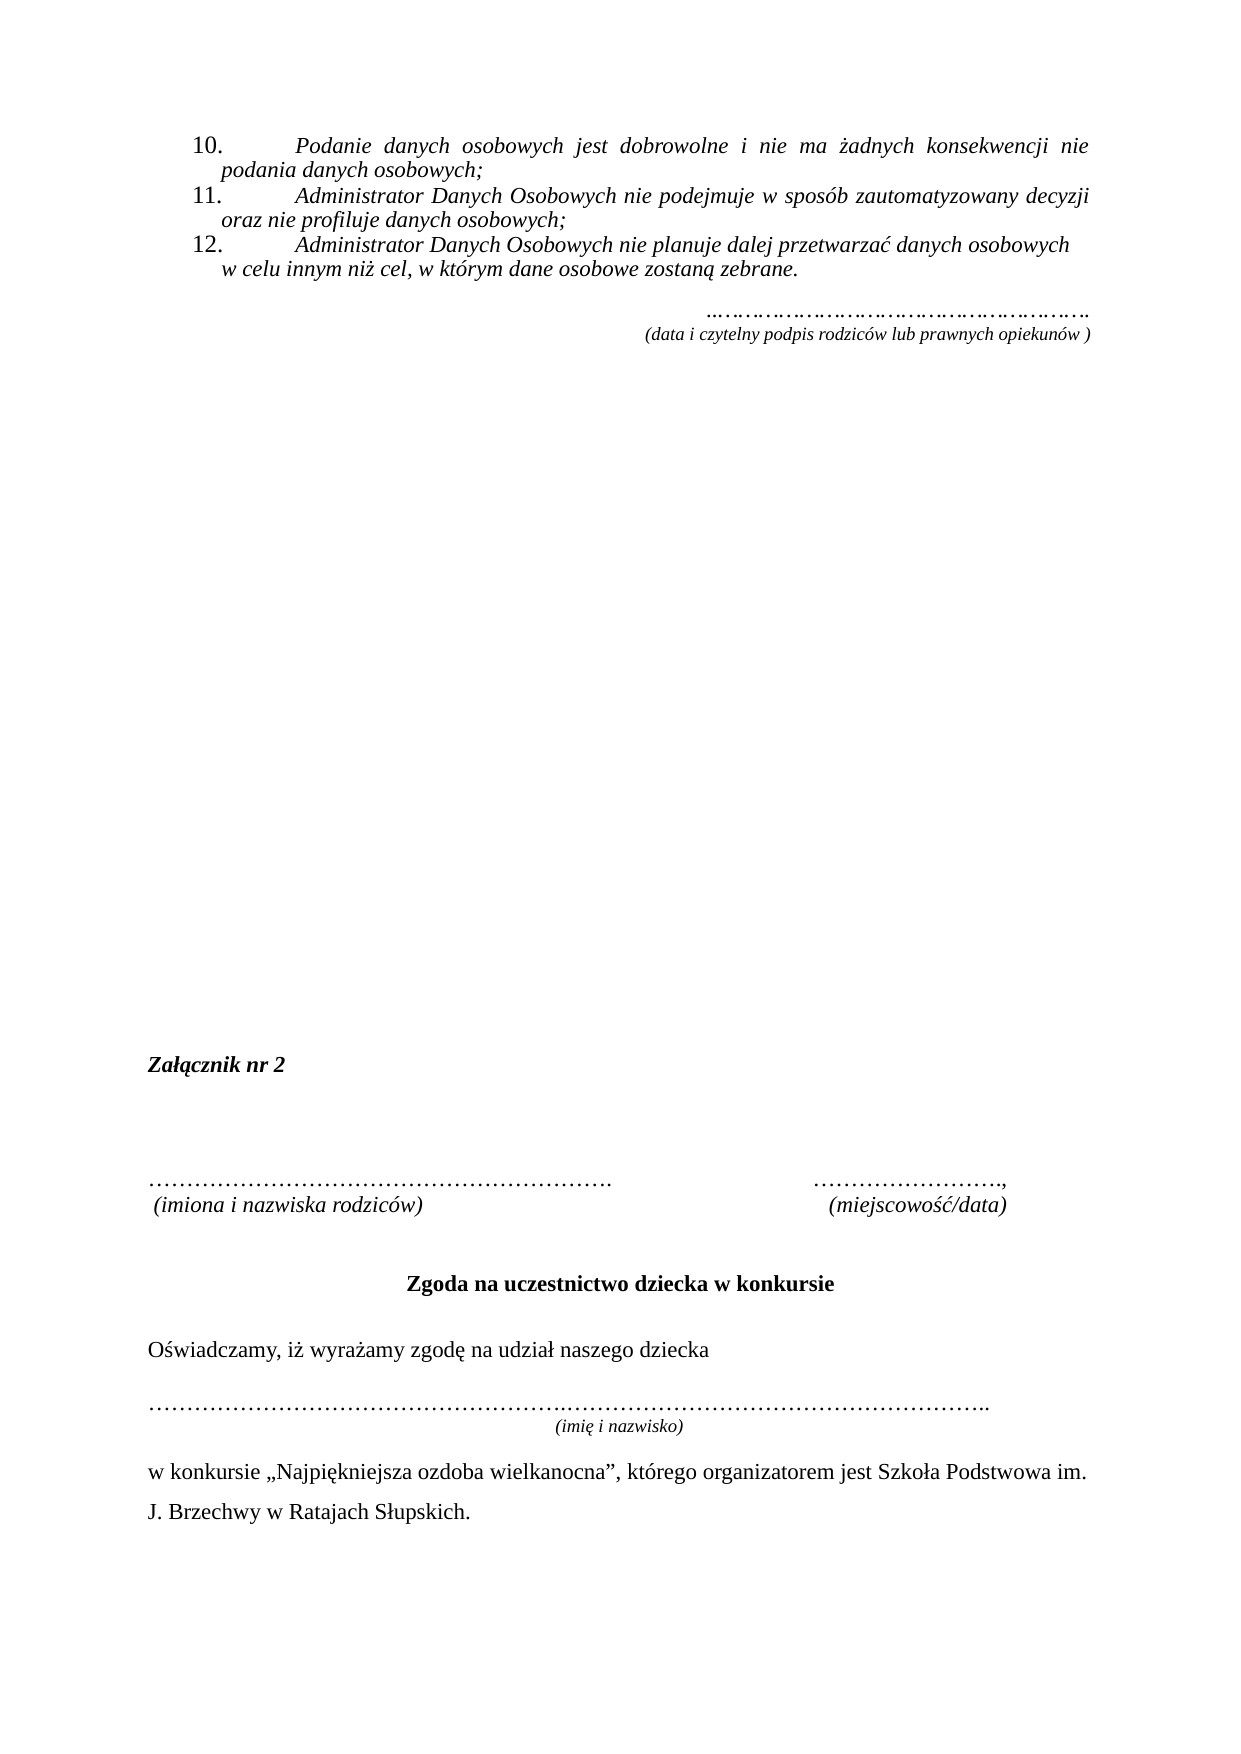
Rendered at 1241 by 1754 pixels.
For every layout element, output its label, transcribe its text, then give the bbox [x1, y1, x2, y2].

list Administrator Danych Osobowych nie planuje dalej przetwarzać danych osobowych w celu innym niż cel, w którym dane osobowe zostaną zebrane. [192, 232, 1093, 282]
text (imię i nazwisko) [148, 1415, 1093, 1437]
list Podanie danych osobowych jest dobrowolne i nie ma żadnych konsekwencji nie podania danych osobowych; [192, 133, 1093, 182]
text (imiona i nazwiska rodziców) (miejscowość/data) [148, 1191, 1093, 1217]
text Oświadczamy, iż wyrażamy zgodę na udział naszego dziecka [148, 1336, 1093, 1362]
text Załącznik nr 2 [148, 1051, 1093, 1077]
text Zgoda na uczestnictwo dziecka w konkursie [148, 1270, 1093, 1297]
text ……………………………………………………. ……………………., [148, 1165, 1093, 1191]
text (data i czytelny podpis rodziców lub prawnych opiekunów ) [148, 323, 1093, 344]
text ……………………………………………….……………………………………………….. [148, 1389, 1093, 1415]
text ..………………………………………………. [148, 296, 1093, 323]
list Administrator Danych Osobowych nie podejmuje w sposób zautomatyzowany decyzji oraz nie profiluje danych osobowych; [192, 182, 1093, 232]
text w konkursie „Najpiękniejsza ozdoba wielkanocna”, którego organizatorem jest Szkoła Podstwowa im. J. Brzechwy w Ratajach Słupskich. [148, 1458, 1093, 1524]
